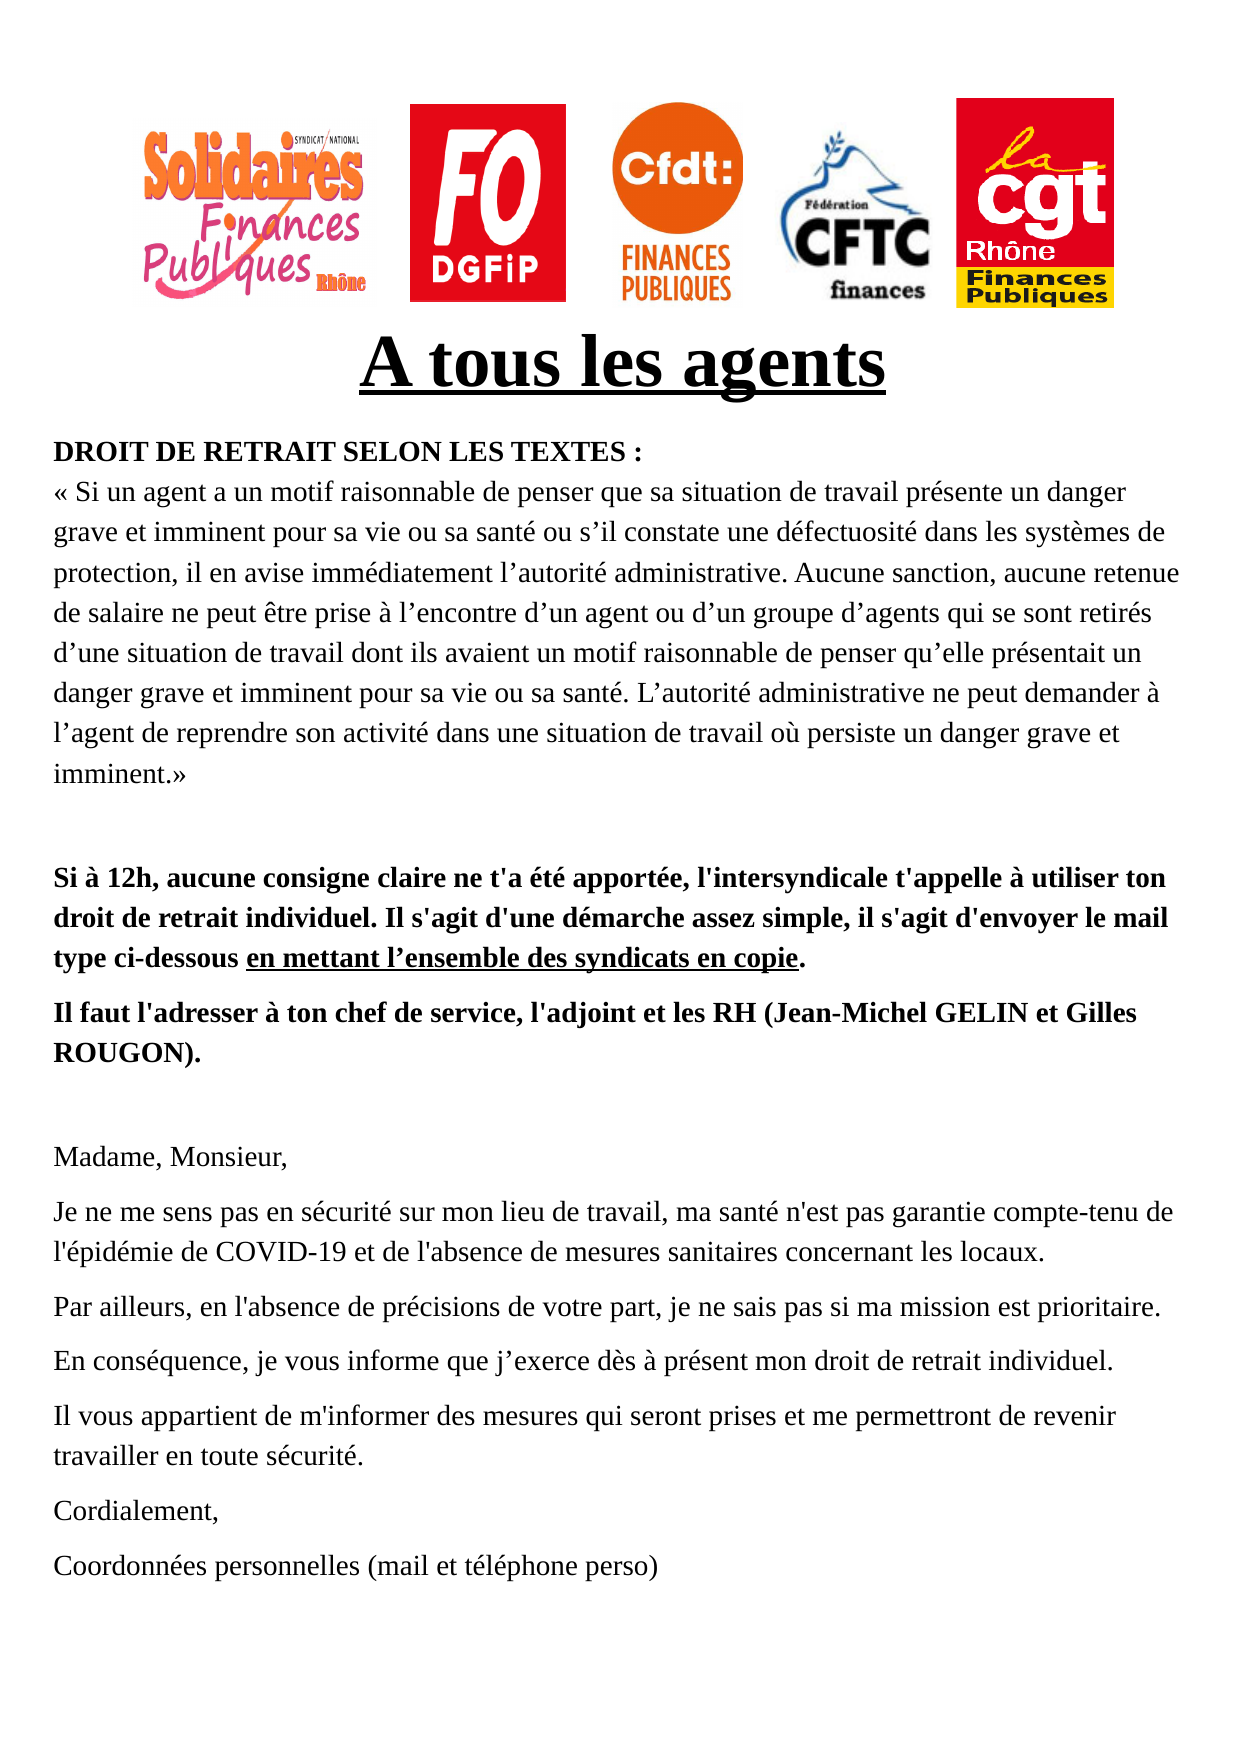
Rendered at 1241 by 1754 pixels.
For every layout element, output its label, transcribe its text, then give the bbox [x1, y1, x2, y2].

text Je ne me sens pas en sécurité sur mon lieu de travail, ma santé n'est pas garantie compte-tenu de l'épidémie de COVID-19 et de l'absence de mesures sanitaires concernant les locaux. [53, 1194, 1192, 1267]
text Il faut l'adresser à ton chef de service, l'adjoint et les RH (Jean-Michel GELIN et Gilles ROUGON). [53, 995, 1192, 1069]
text Par ailleurs, en l'absence de précisions de votre part, je ne sais pas si ma mission est prioritaire. [53, 1289, 1192, 1322]
text Cordialement, [53, 1493, 1192, 1527]
picture [956, 98, 1114, 308]
picture [774, 122, 936, 307]
text Si à 12h, aucune consigne claire ne t'a été apportée, l'intersyndicale t'appelle à utiliser ton droit de retrait individuel. Il s'agit d'une démarche assez simple, il s'agit d'envoyer le mail type ci-dessous en mettant l’ensemble des syndicats en copie. [53, 860, 1192, 974]
text Madame, Monsieur, [53, 1139, 1192, 1172]
text DROIT DE RETRAIT SELON LES TEXTES : « Si un agent a un motif raisonnable de penser que sa situation de travail présente un danger grave et imminent pour sa vie ou sa santé ou s’il constate une défectuosité dans les systèmes de protection, il en avise immédiatement l’autorité administrative. Aucune sanction, aucune retenue de salaire ne peut être prise à l’encontre d’un agent ou d’un groupe d’agents qui se sont retirés d’une situation de travail dont ils avaient un motif raisonnable de penser qu’elle présentait un danger grave et imminent pour sa vie ou sa santé. L’autorité administrative ne peut demander à l’agent de reprendre son activité dans une situation de travail où persiste un danger grave et imminent.» [53, 434, 1192, 789]
text En conséquence, je vous informe que j’exerce dès à présent mon droit de retrait individuel. [53, 1343, 1192, 1377]
picture [131, 118, 377, 307]
text Il vous appartient de m'informer des mesures qui seront prises et me permettront de revenir travailler en toute sécurité. [53, 1398, 1192, 1472]
text A tous les agents [53, 316, 1192, 402]
picture [612, 102, 743, 308]
text Coordonnées personnelles (mail et téléphone perso) [53, 1548, 1192, 1582]
